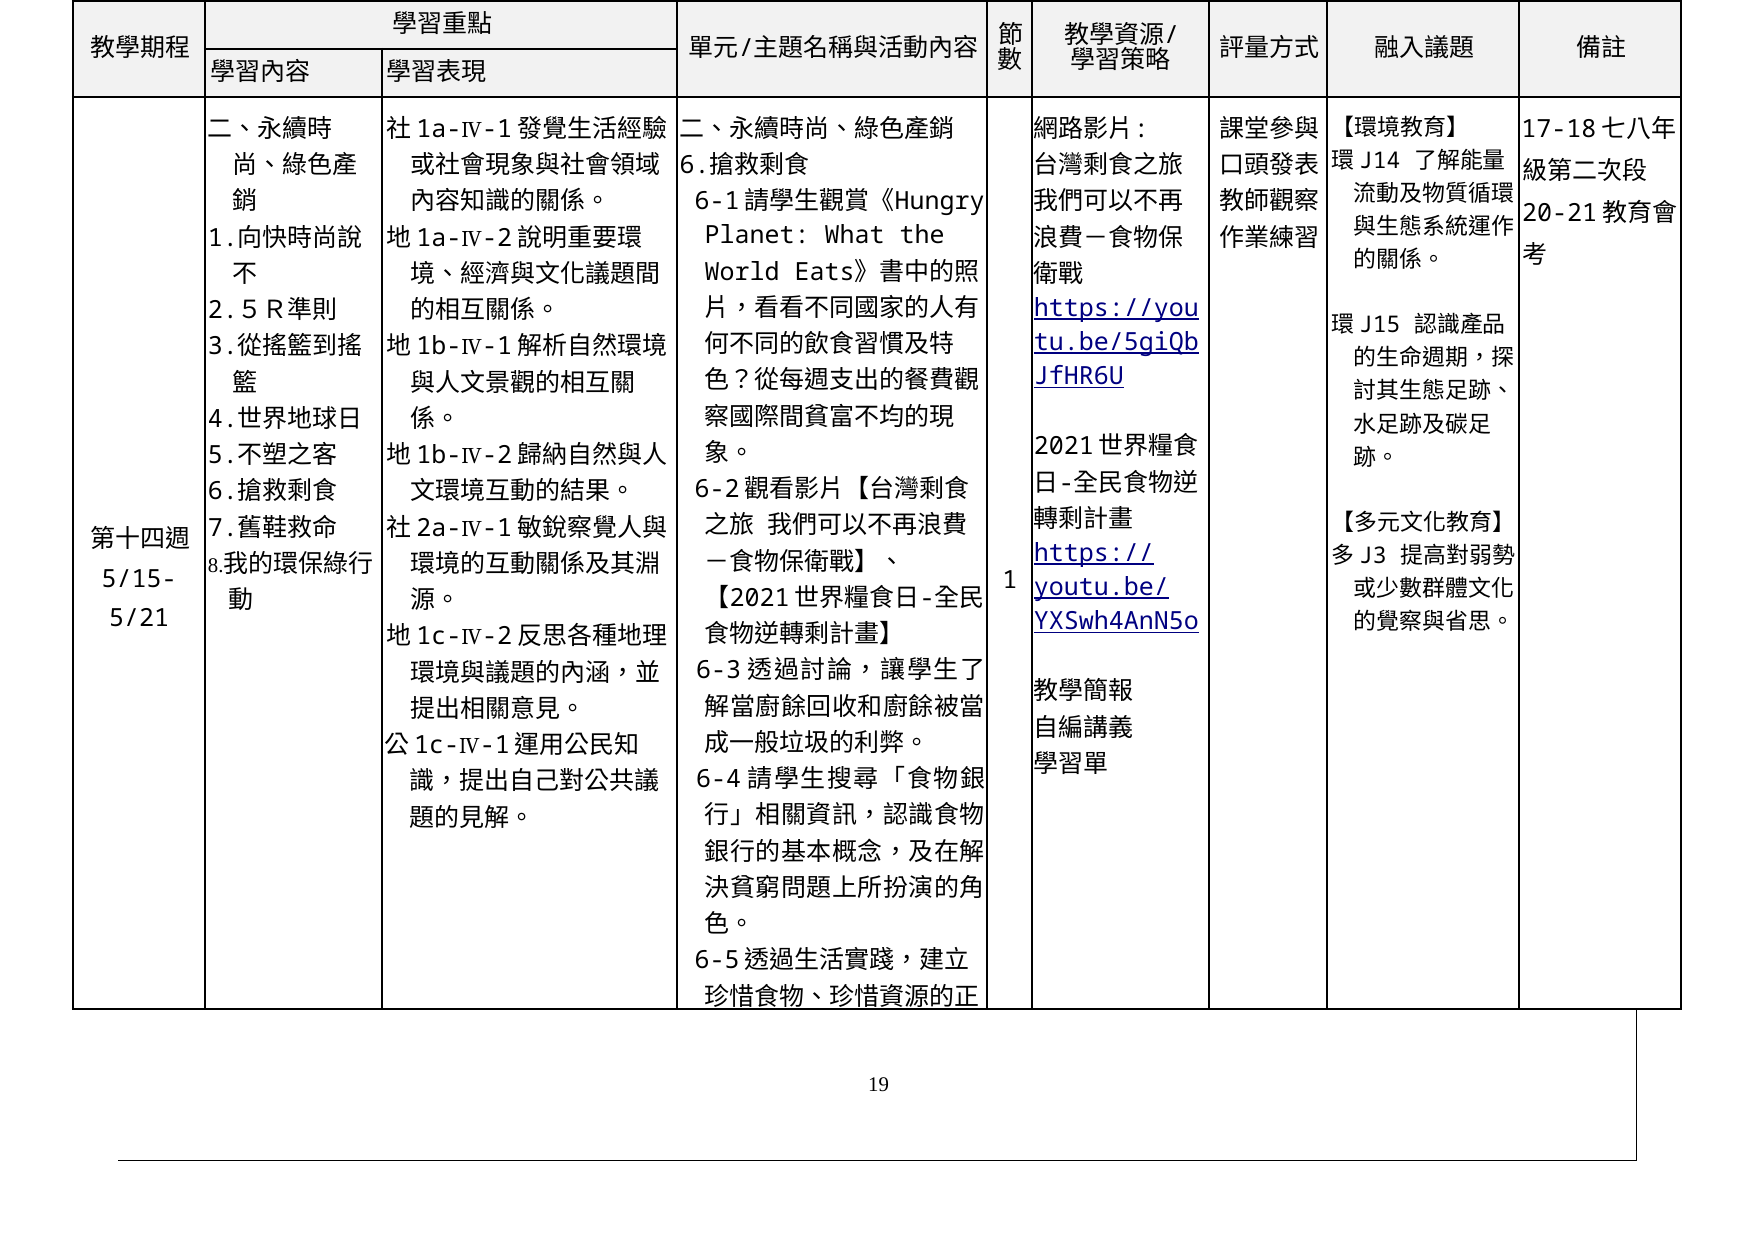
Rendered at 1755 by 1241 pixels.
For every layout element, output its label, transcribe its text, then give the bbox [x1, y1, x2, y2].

table_cell 學習表現 [383, 50, 676, 96]
table_header 節 數 [988, 2, 1031, 96]
table_cell 【環境教育】 環J14 了解能量流動及物質循環與生態系統運作的關係。 環J15 認識產品的生命週期，探討其生態足跡、水足跡及碳足跡。 【多元文化教育】 多J3 提高對弱勢或少數群體文化的覺察與省思。 [1328, 98, 1518, 1007]
table_cell 1 [988, 98, 1031, 1007]
table_header 教學期程 [74, 2, 204, 96]
table_cell 第十四週5/15-5/21 [74, 98, 204, 1007]
table_cell 17-18七八年級第二次段20-21教育會考 [1520, 98, 1680, 1007]
table_header 教學資源/ 學習策略 [1033, 2, 1208, 96]
table_cell 學習內容 [206, 50, 381, 96]
table_header 評量方式 [1210, 2, 1326, 96]
table_cell 課堂參與 口頭發表 教師觀察 作業練習 [1210, 98, 1326, 1007]
table_cell 社1a-Ⅳ-1發覺生活經驗或社會現象與社會領域內容知識的關係。 地1a-Ⅳ-2說明重要環境、經濟與文化議題間的相互關係。 地1b-Ⅳ-1解析自然環境與人文景觀的相互關係。 地1b-Ⅳ-2歸納自然與人文環境互動的結果。 社2a-Ⅳ-1敏銳察覺人與環境的互動關係及其淵源。 地1c-Ⅳ-2反思各種地理環境與議題的內涵，並提出相關意見。 公1c-Ⅳ-1運用公民知識，提出自己對公共議題的見解。 [383, 98, 676, 1007]
table_cell 二、永續時尚、綠色產銷 1.向快時尚說不 2.５Ｒ準則 3.從搖籃到搖籃 4.世界地球日 5.不塑之客 6.搶救剩食 7.舊鞋救命 8.我的環保綠行動 [206, 98, 381, 1007]
table_header 備註 [1520, 2, 1680, 96]
table_cell 網路影片: 台灣剩食之旅 我們可以不再浪費－食物保衛戰https://youtu.be/5giQbJfHR6U 2021世界糧食日-全民食物逆轉剩計畫https://youtu.be/YXSwh4AnN5o 教學簡報 自編講義 學習單 [1033, 98, 1208, 1007]
table_header 單元/主題名稱與活動內容 [678, 2, 986, 96]
table_cell 二、永續時尚、綠色產銷 6.搶救剩食 6-1請學生觀賞《Hungry Planet: What the World Eats》書中的照片，看看不同國家的人有何不同的飲食習慣及特色？從每週支出的餐費觀察國際間貧富不均的現象。 6-2觀看影片【台灣剩食之旅 我們可以不再浪費－食物保衛戰】、【2021世界糧食日-全民食物逆轉剩計畫】 6-3透過討論，讓學生了解當廚餘回收和廚餘被當成一般垃圾的利弊。 6-4請學生搜尋「食物銀行」相關資訊，認識食物銀行的基本概念，及在解決貧窮問題上所扮演的角色。 6-5透過生活實踐，建立珍惜食物、珍惜資源的正確態度。 [678, 98, 986, 1007]
table_header 融入議題 [1328, 2, 1518, 96]
table_header 學習重點 [206, 2, 676, 48]
